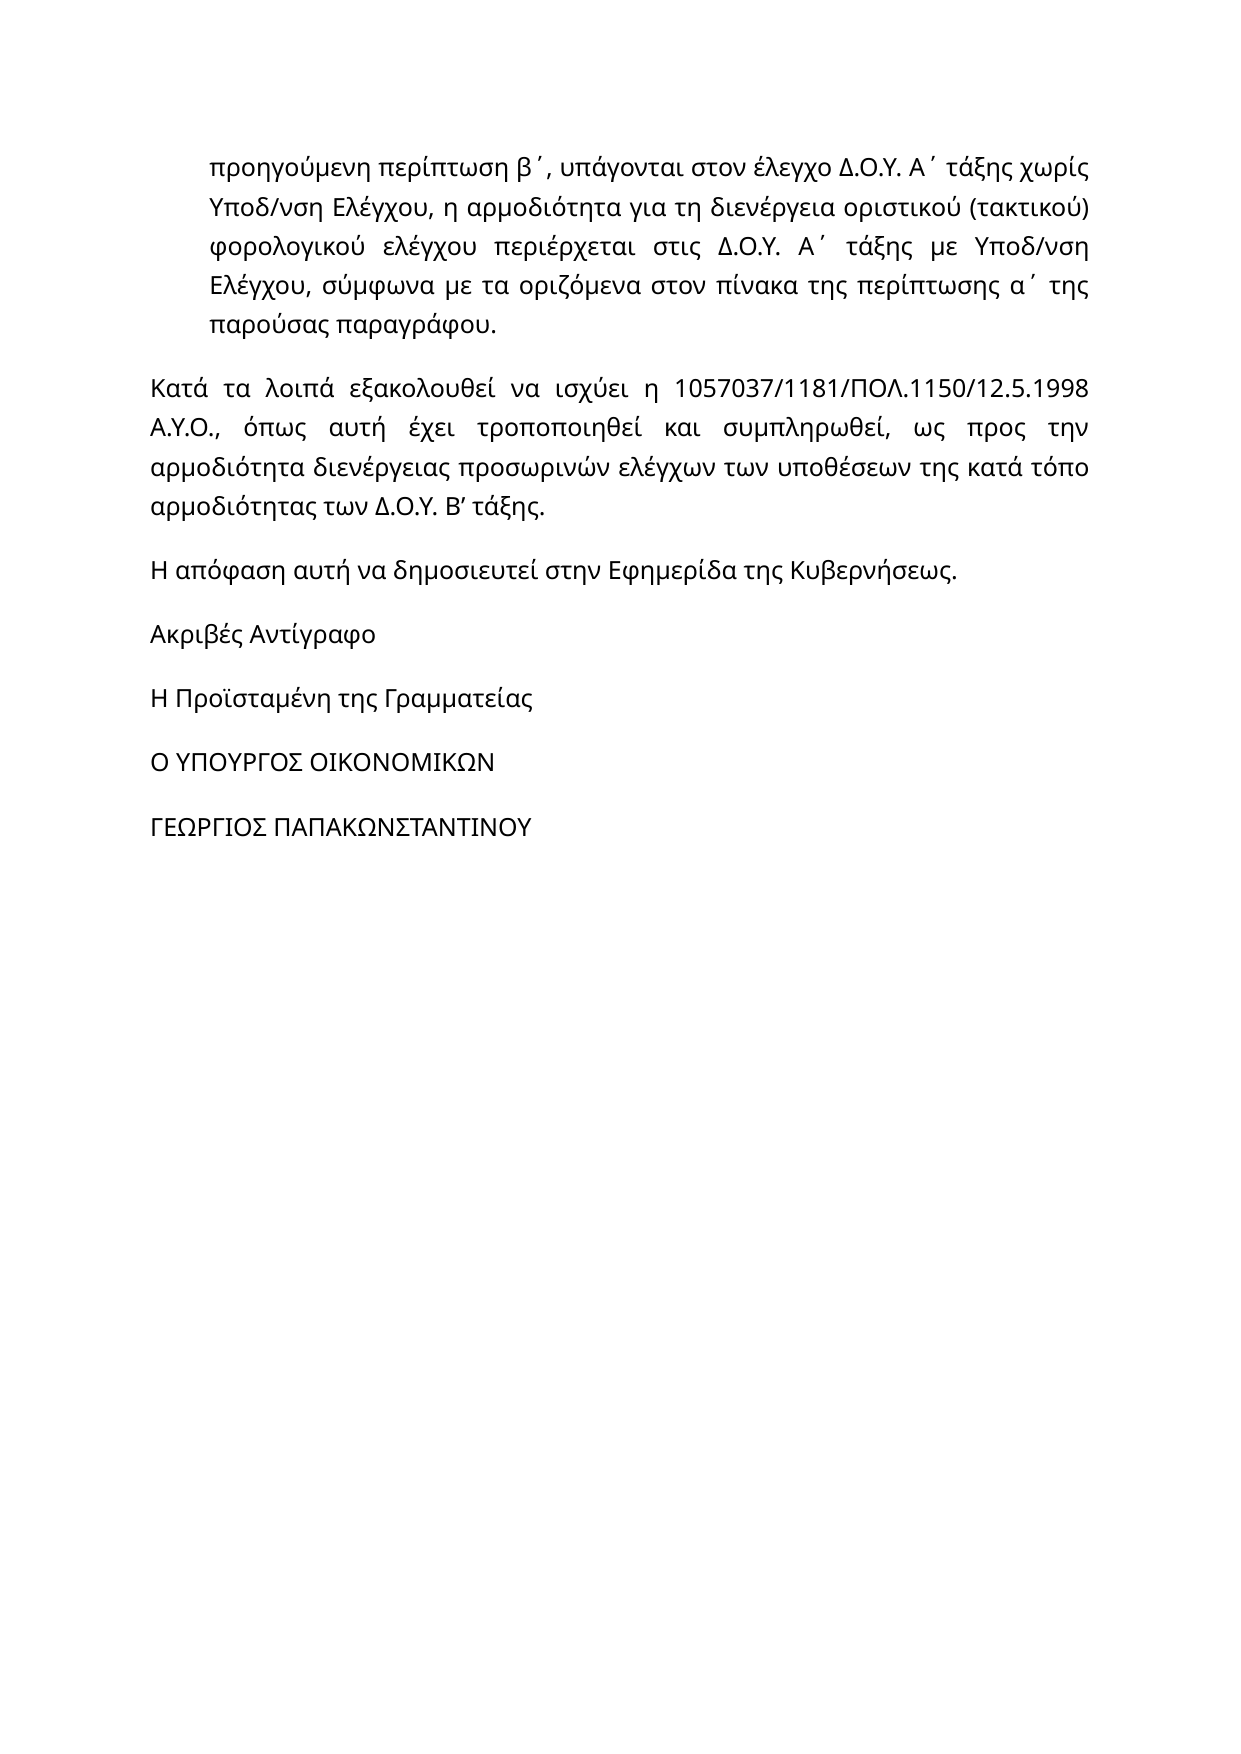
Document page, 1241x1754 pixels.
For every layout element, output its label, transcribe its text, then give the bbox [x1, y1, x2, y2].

text Ο ΥΠΟΥΡΓΟΣ ΟΙΚΟΝΟΜΙΚΩΝ [150, 745, 1090, 779]
text Κατά τα λοιπά εξακολουθεί να ισχύει η 1057037/1181/ΠΟΛ.1150/12.5.1998 A.Y.O., όπως αυτή έχει τροποποιηθεί και συμπληρωθεί, ως προς την αρμοδιότητα διενέργειας προσωρινών ελέγχων των υποθέσεων της κατά τόπο αρμοδιότητας των Δ.Ο.Υ. Β’ τάξης. [150, 371, 1090, 522]
text Ακριβές Αντίγραφο [150, 617, 1090, 651]
text Η Προϊσταμένη της Γραμματείας [150, 681, 1090, 715]
text ΓΕΩΡΓΙΟΣ ΠΑΠΑΚΩΝΣΤΑΝΤΙΝΟΥ [150, 809, 1090, 843]
text Η απόφαση αυτή να δημοσιευτεί στην Εφημερίδα της Κυβερνήσεως. [150, 552, 1090, 587]
list προηγούμενη περίπτωση β΄, υπάγονται στον έλεγχο Δ.Ο.Υ. Α΄ τάξης χωρίς Υποδ/νση Ελέγχου, η αρμοδιότητα για τη διενέργεια οριστικού (τακτικού) φορολογικού ελέγχου περιέρχεται στις Δ.Ο.Υ. Α΄ τάξης με Υποδ/νση Ελέγχου, σύμφωνα με τα οριζόμενα στον πίνακα της περίπτωσης α΄ της παρούσας παραγράφου. [150, 150, 1090, 341]
